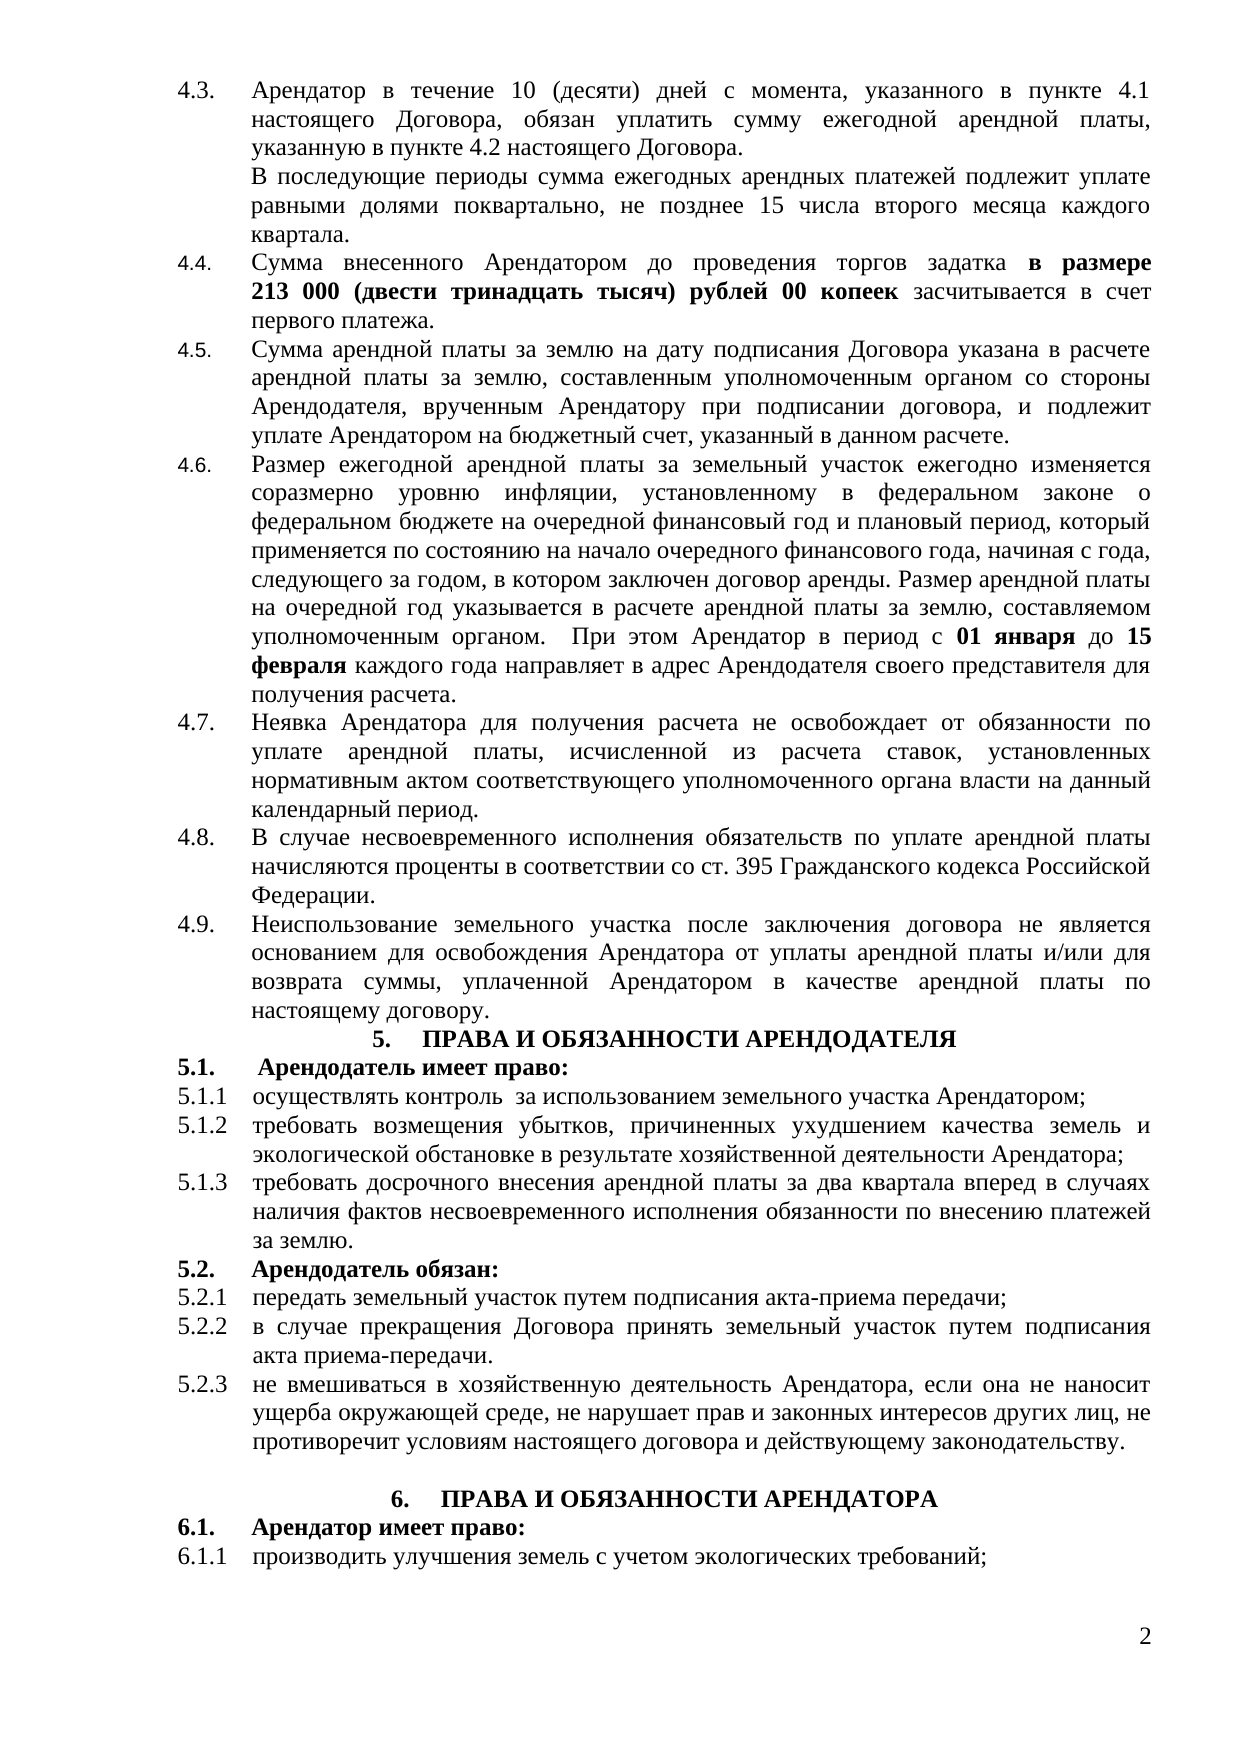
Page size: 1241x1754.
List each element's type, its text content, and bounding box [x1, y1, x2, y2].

text 5.2. Арендодатель обязан: [177, 1254, 1152, 1282]
list Сумма внесенного Арендатором до проведения торгов задатка в размере 213 000 (двести тринадцать тысяч) рублей 00 копеек засчитывается в счет первого платежа. [177, 247, 1152, 334]
list осуществлять контроль за использованием земельного участка Арендатором; [177, 1081, 1152, 1110]
list Неиспользование земельного участка после заключения договора не является основанием для освобождения Арендатора от уплаты арендной платы и/или для возврата суммы, уплаченной Арендатором в качестве арендной платы по настоящему договору. [177, 909, 1152, 1024]
text 6.1. Арендатор имеет право: [177, 1512, 1152, 1541]
text В последующие периоды сумма ежегодных арендных платежей подлежит уплате равными долями поквартально, не позднее 15 числа второго месяца каждого квартала. [251, 161, 1152, 247]
list Сумма арендной платы за землю на дату подписания Договора указана в расчете арендной платы за землю, составленным уполномоченным органом со стороны Арендодателя, врученным Арендатору при подписании договора, и подлежит уплате Арендатором на бюджетный счет, указанный в данном расчете. [177, 334, 1152, 449]
list не вмешиваться в хозяйственную деятельность Арендатора, если она не наносит ущерба окружающей среде, не нарушает прав и законных интересов других лиц, не противоречит условиям настоящего договора и действующему законодательству. [177, 1369, 1152, 1455]
list ПРАВА И ОБЯЗАННОСТИ АРЕНДАТОРА [177, 1484, 1152, 1512]
list требовать досрочного внесения арендной платы за два квартала вперед в случаях наличия фактов несвоевременного исполнения обязанности по внесению платежей за землю. [177, 1167, 1152, 1254]
list требовать возмещения убытков, причиненных ухудшением качества земель и экологической обстановке в результате хозяйственной деятельности Арендатора; [177, 1110, 1152, 1167]
list производить улучшения земель с учетом экологических требований; [177, 1541, 1152, 1570]
list передать земельный участок путем подписания акта-приема передачи; [177, 1282, 1152, 1311]
list Арендатор в течение 10 (десяти) дней с момента, указанного в пункте 4.1 настоящего Договора, обязан уплатить сумму ежегодной арендной платы, указанную в пункте 4.2 настоящего Договора. [177, 75, 1152, 161]
list Неявка Арендатора для получения расчета не освобождает от обязанности по уплате арендной платы, исчисленной из расчета ставок, установленных нормативным актом соответствующего уполномоченного органа власти на данный календарный период. [177, 707, 1152, 822]
list ПРАВА И ОБЯЗАННОСТИ АРЕНДОДАТЕЛЯ [177, 1024, 1152, 1052]
list В случае несвоевременного исполнения обязательств по уплате арендной платы начисляются проценты в соответствии со ст. 395 Гражданского кодекса Российской Федерации. [177, 822, 1152, 909]
text 5.1. Арендодатель имеет право: [177, 1052, 1152, 1081]
list в случае прекращения Договора принять земельный участок путем подписания акта приема-передачи. [177, 1311, 1152, 1369]
list Размер ежегодной арендной платы за земельный участок ежегодно изменяется соразмерно уровню инфляции, установленному в федеральном законе о федеральном бюджете на очередной финансовый год и плановый период, который применяется по состоянию на начало очередного финансового года, начиная с года, следующего за годом, в котором заключен договор аренды. Размер арендной платы на очередной год указывается в расчете арендной платы за землю, составляемом уполномоченным органом. При этом Арендатор в период с 01 января до 15 февраля каждого года направляет в адрес Арендодателя своего представителя для получения расчета. [177, 449, 1152, 707]
